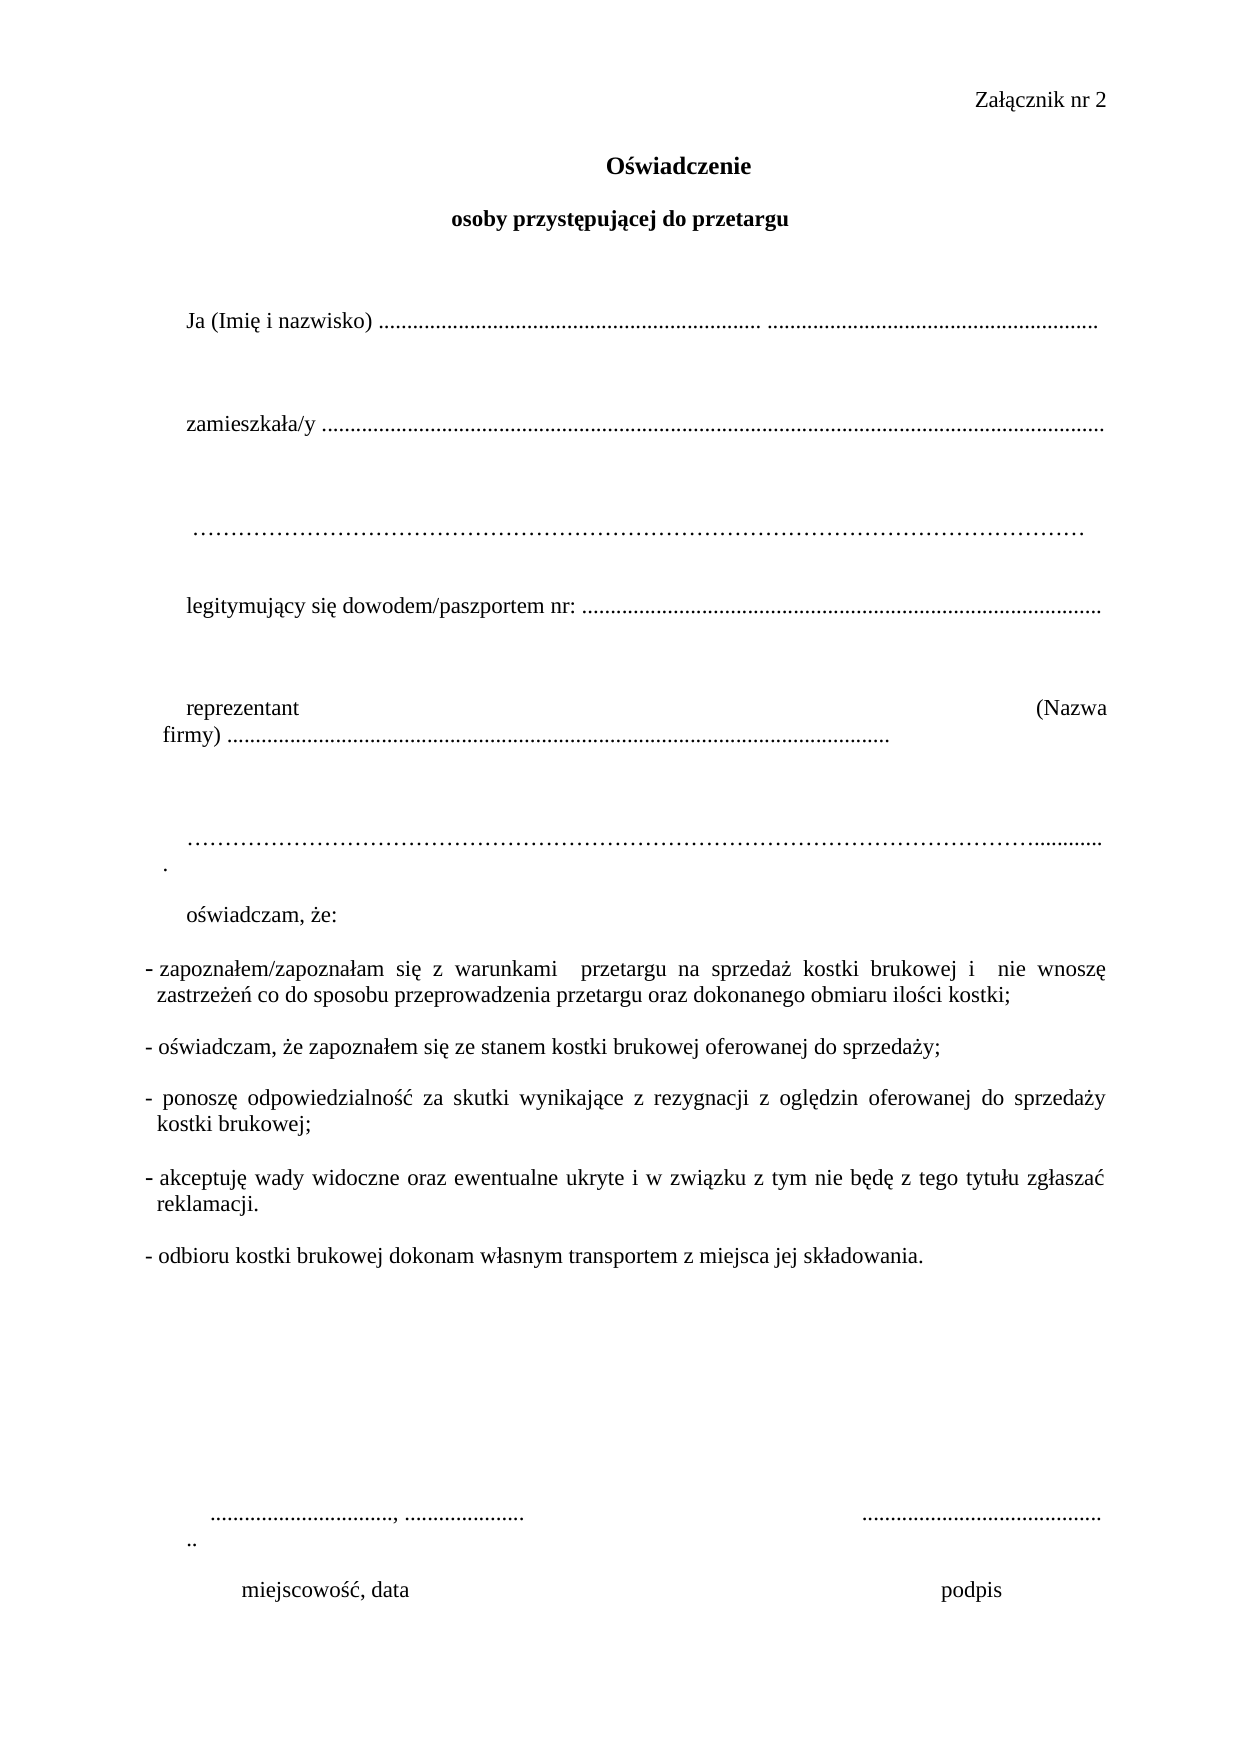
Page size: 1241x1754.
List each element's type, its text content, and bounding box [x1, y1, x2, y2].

text - oświadczam, że zapoznałem się ze stanem kostki brukowej oferowanej do sprzedaży; [145, 1033, 1107, 1059]
text oświadczam, że: [162, 901, 1107, 928]
text - zapoznałem/zapoznałam się z warunkami przetargu na sprzedaż kostki brukowej i nie wnoszę zastrzeżeń co do sposobu przeprowadzenia przetargu oraz dokonanego obmiaru ilości kostki; [145, 953, 1107, 1008]
text reprezentant (Nazwa firmy) .................................................................................................................... [162, 694, 1107, 747]
text zamieszkała/y ......................................................................................................................................... [162, 410, 1107, 489]
text ……………………………………………………………………………………………………… [162, 514, 1107, 567]
text Ja (Imię i nazwisko) ................................................................... .......................................................... [162, 307, 1107, 334]
text legitymujący się dowodem/paszportem nr: ........................................................................................... [162, 592, 1107, 618]
text ................................, ..................... ............................................ [186, 1499, 1107, 1551]
text - odbioru kostki brukowej dokonam własnym transportem z miejsca jej składowania. [145, 1242, 1107, 1268]
text - ponoszę odpowiedzialność za skutki wynikające z rezygnacji z oględzin oferowanej do sprzedaży kostki brukowej; [145, 1084, 1107, 1137]
text miejscowość, data podpis [133, 1576, 1107, 1603]
text - akceptuję wady widoczne oraz ewentualne ukryte i w związku z tym nie będę z tego tytułu zgłaszać reklamacji. [145, 1162, 1107, 1217]
text Oświadczenie [162, 151, 1107, 179]
text …………………………………………………………………………………………………............. [162, 823, 1107, 876]
text osoby przystępującej do przetargu [133, 204, 1107, 231]
text Załącznik nr 2 [605, 86, 1107, 113]
